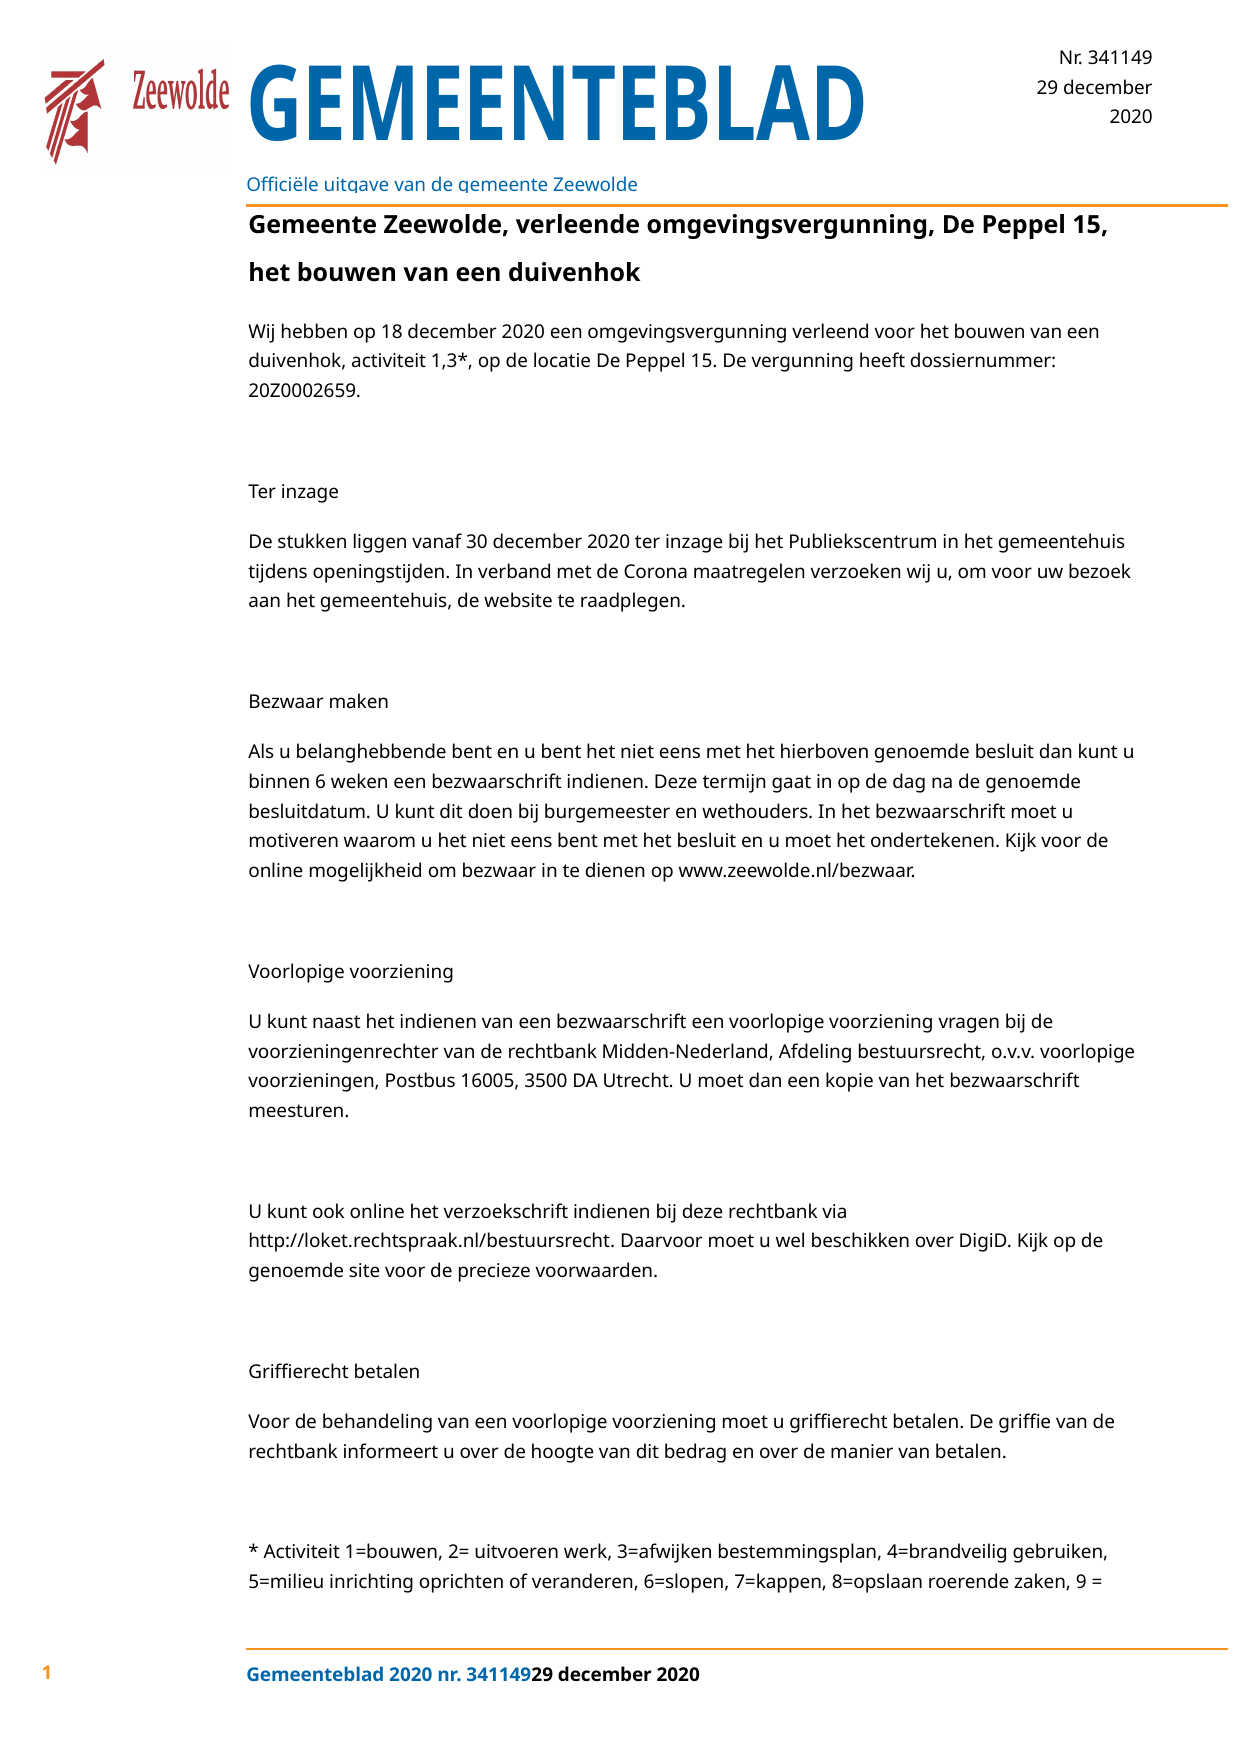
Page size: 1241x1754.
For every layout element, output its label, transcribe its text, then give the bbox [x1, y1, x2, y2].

text Griffierecht betalen [248, 1358, 1152, 1384]
text Als u belanghebbende bent en u bent het niet eens met het hierboven genoemde besluit dan kunt u binnen 6 weken een bezwaarschrift indienen. Deze termijn gaat in op de dag na de genoemde besluitdatum. U kunt dit doen bij burgemeester en wethouders. In het bezwaarschrift moet u motiveren waarom u het niet eens bent met het besluit en u moet het ondertekenen. Kijk voor de online mogelijkheid om bezwaar in te dienen op www.zeewolde.nl/bezwaar. [248, 739, 1152, 883]
picture [41, 47, 231, 172]
text Voor de behandeling van een voorlopige voorziening moet u griffierecht betalen. De griffie van de rechtbank informeert u over de hoogte van dit bedrag en over de manier van betalen. [248, 1408, 1152, 1464]
text Bezwaar maken [248, 688, 1152, 714]
text De stukken liggen vanaf 30 december 2020 ter inzage bij het Publiekscentrum in het gemeentehuis tijdens openingstijden. In verband met de Corona maatregelen verzoeken wij u, om voor uw bezoek aan het gemeentehuis, de website te raadplegen. [248, 528, 1152, 613]
text Wij hebben op 18 december 2020 een omgevingsvergunning verleend voor het bouwen van een duivenhok, activiteit 1,3*, op de locatie De Peppel 15. De vergunning heeft dossiernummer: 20Z0002659. [248, 318, 1152, 403]
text Gemeente Zeewolde, verleende omgevingsvergunning, De Peppel 15, het bouwen van een duivenhok [248, 207, 1152, 288]
text U kunt ook online het verzoekschrift indienen bij deze rechtbank via http://loket.rechtspraak.nl/bestuursrecht. Daarvoor moet u wel beschikken over DigiD. Kijk op de genoemde site voor de precieze voorwaarden. [248, 1198, 1152, 1283]
text Voorlopige voorziening [248, 958, 1152, 984]
text * Activiteit 1=bouwen, 2= uitvoeren werk, 3=afwijken bestemmingsplan, 4=brandveilig gebruiken, 5=milieu inrichting oprichten of veranderen, 6=slopen, 7=kappen, 8=opslaan roerende zaken, 9 = [248, 1539, 1152, 1594]
text U kunt naast het indienen van een bezwaarschrift een voorlopige voorziening vragen bij de voorzieningenrechter van de rechtbank Midden-Nederland, Afdeling bestuursrecht, o.v.v. voorlopige voorzieningen, Postbus 16005, 3500 DA Utrecht. U moet dan een kopie van het bezwaarschrift meesturen. [248, 1008, 1152, 1123]
text Ter inzage [248, 478, 1152, 504]
